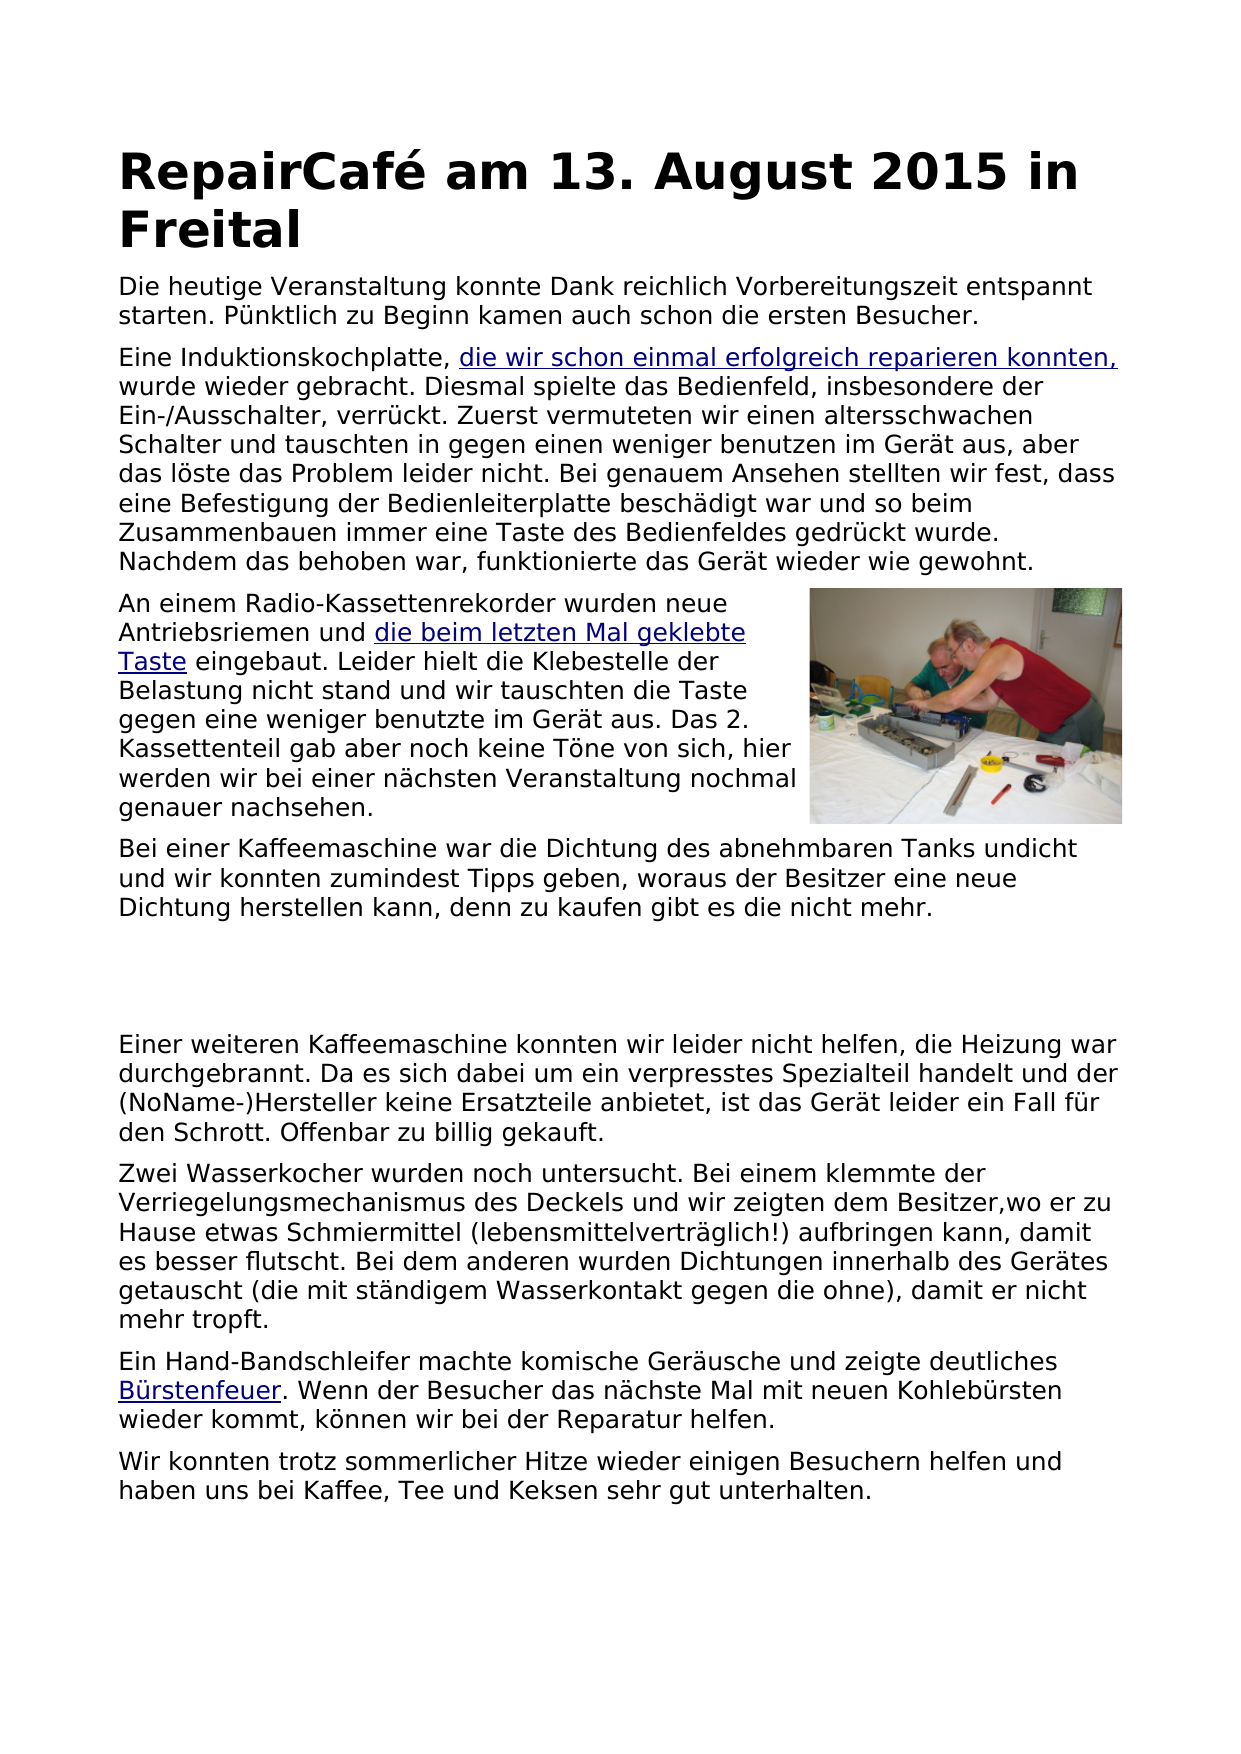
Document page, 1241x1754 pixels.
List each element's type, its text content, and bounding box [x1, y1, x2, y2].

text An einem Radio-Kassettenrekorder wurden neue Antriebsriemen und die beim letzten Mal geklebte Taste eingebaut. Leider hielt die Klebestelle der Belastung nicht stand und wir tauschten die Taste gegen eine weniger benutzte im Gerät aus. Das 2. Kassettenteil gab aber noch keine Töne von sich, hier werden wir bei einer nächsten Veranstaltung nochmal genauer nachsehen. [118, 589, 809, 822]
text Bei einer Kaffeemaschine war die Dichtung des abnehmbaren Tanks undicht und wir konnten zumindest Tipps geben, woraus der Besitzer eine neue Dichtung herstellen kann, denn zu kaufen gibt es die nicht mehr. [118, 834, 1122, 922]
text Ein Hand-Bandschleifer machte komische Geräusche und zeigte deutliches Bürstenfeuer. Wenn der Besucher das nächste Mal mit neuen Kohlebürsten wieder kommt, können wir bei der Reparatur helfen. [118, 1347, 1122, 1434]
text Zwei Wasserkocher wurden noch untersucht. Bei einem klemmte der Verriegelungsmechanismus des Deckels und wir zeigten dem Besitzer,wo er zu Hause etwas Schmiermittel (lebensmittelverträglich!) aufbringen kann, damit es besser flutscht. Bei dem anderen wurden Dichtungen innerhalb des Gerätes getauscht (die mit ständigem Wasserkontakt gegen die ohne), damit er nicht mehr tropft. [118, 1159, 1122, 1334]
text Wir konnten trotz sommerlicher Hitze wieder einigen Besuchern helfen und haben uns bei Kaffee, Tee und Keksen sehr gut unterhalten. [118, 1447, 1122, 1505]
picture [809, 588, 1123, 824]
subtitle RepairCafé am 13. August 2015 in Freital [118, 143, 1122, 259]
text Eine Induktionskochplatte, die wir schon einmal erfolgreich reparieren konnten, wurde wieder gebracht. Diesmal spielte das Bedienfeld, insbesondere der Ein-/Ausschalter, verrückt. Zuerst vermuteten wir einen altersschwachen Schalter und tauschten in gegen einen weniger benutzen im Gerät aus, aber das löste das Problem leider nicht. Bei genauem Ansehen stellten wir fest, dass eine Befestigung der Bedienleiterplatte beschädigt war und so beim Zusammenbauen immer eine Taste des Bedienfeldes gedrückt wurde. Nachdem das behoben war, funktionierte das Gerät wieder wie gewohnt. [118, 343, 1122, 576]
text Die heutige Veranstaltung konnte Dank reichlich Vorbereitungszeit entspannt starten. Pünktlich zu Beginn kamen auch schon die ersten Besucher. [118, 272, 1122, 330]
text Einer weiteren Kaffeemaschine konnten wir leider nicht helfen, die Heizung war durchgebrannt. Da es sich dabei um ein verpresstes Spezialteil handelt und der (NoName-)Hersteller keine Ersatzteile anbietet, ist das Gerät leider ein Fall für den Schrott. Offenbar zu billig gekauft. [118, 1030, 1122, 1147]
